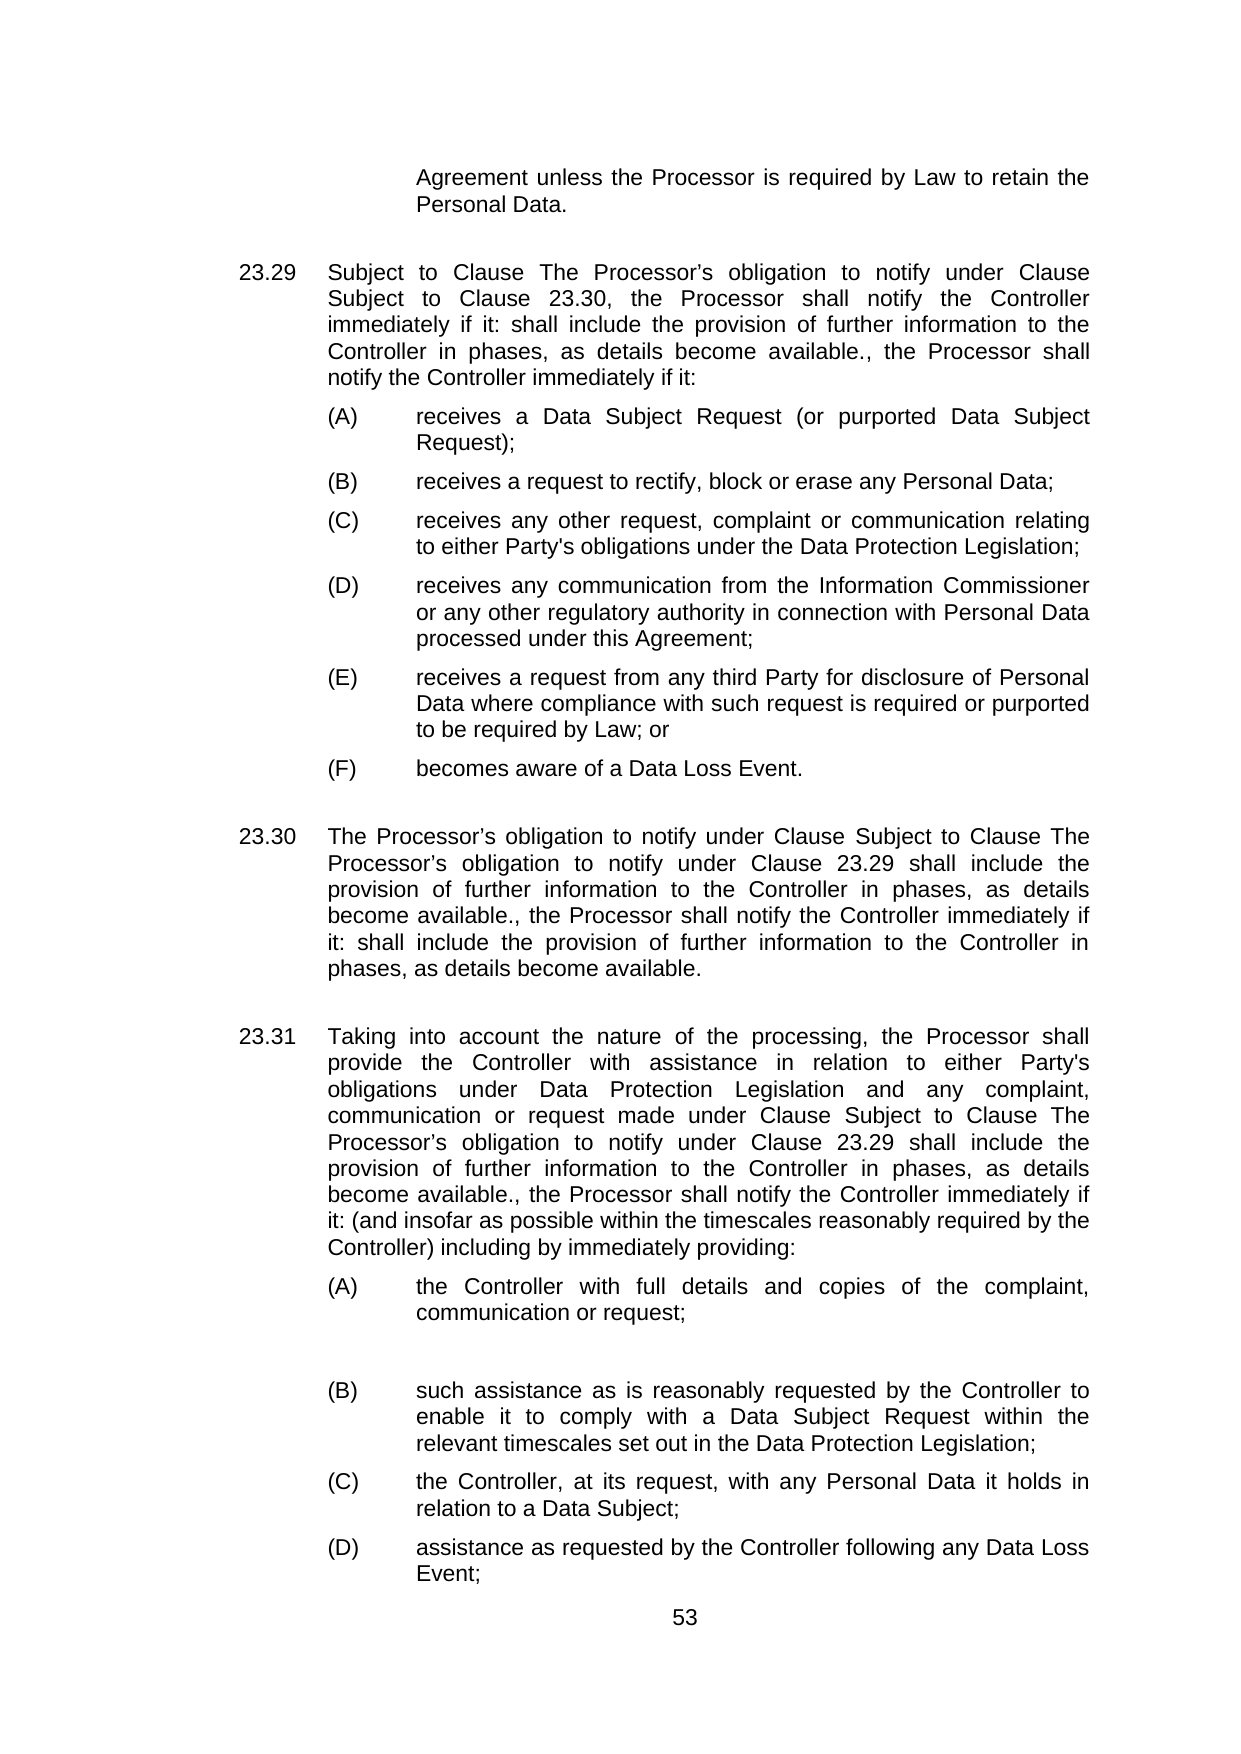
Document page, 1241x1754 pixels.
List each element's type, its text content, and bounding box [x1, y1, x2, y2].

list receives any communication from the Information Commissioner or any other regulatory authority in connection with Personal Data processed under this Agreement; [327, 572, 1090, 651]
list The Processor’s obligation to notify under Clause 23.29 shall include the provision of further information to the Controller in phases, as details become available. [239, 823, 1090, 981]
list such assistance as is reasonably requested by the Controller to enable it to comply with a Data Subject Request within the relevant timescales set out in the Data Protection Legislation; [327, 1377, 1090, 1456]
list Subject to Clause 23.30, the Processor shall notify the Controller immediately if it: [239, 258, 1090, 390]
list assistance as requested by the Controller following any Data Loss Event; [327, 1533, 1090, 1586]
list the Controller, at its request, with any Personal Data it holds in relation to a Data Subject; [327, 1468, 1090, 1521]
list Taking into account the nature of the processing, the Processor shall provide the Controller with assistance in relation to either Party's obligations under Data Protection Legislation and any complaint, communication or request made under Clause 23.29 (and insofar as possible within the timescales reasonably required by the Controller) including by immediately providing: [239, 1023, 1090, 1260]
list receives a request from any third Party for disclosure of Personal Data where compliance with such request is required or purported to be required by Law; or [327, 664, 1090, 743]
list the Controller with full details and copies of the complaint, communication or request; [327, 1273, 1090, 1325]
list receives a request to rectify, block or erase any Personal Data; [327, 468, 1090, 494]
list receives a Data Subject Request (or purported Data Subject Request); [327, 403, 1090, 456]
list becomes aware of a Data Loss Event. [327, 755, 1090, 782]
list Agreement unless the Processor is required by Law to retain the Personal Data. [327, 150, 1090, 217]
list receives any other request, complaint or communication relating to either Party's obligations under the Data Protection Legislation; [327, 507, 1090, 559]
